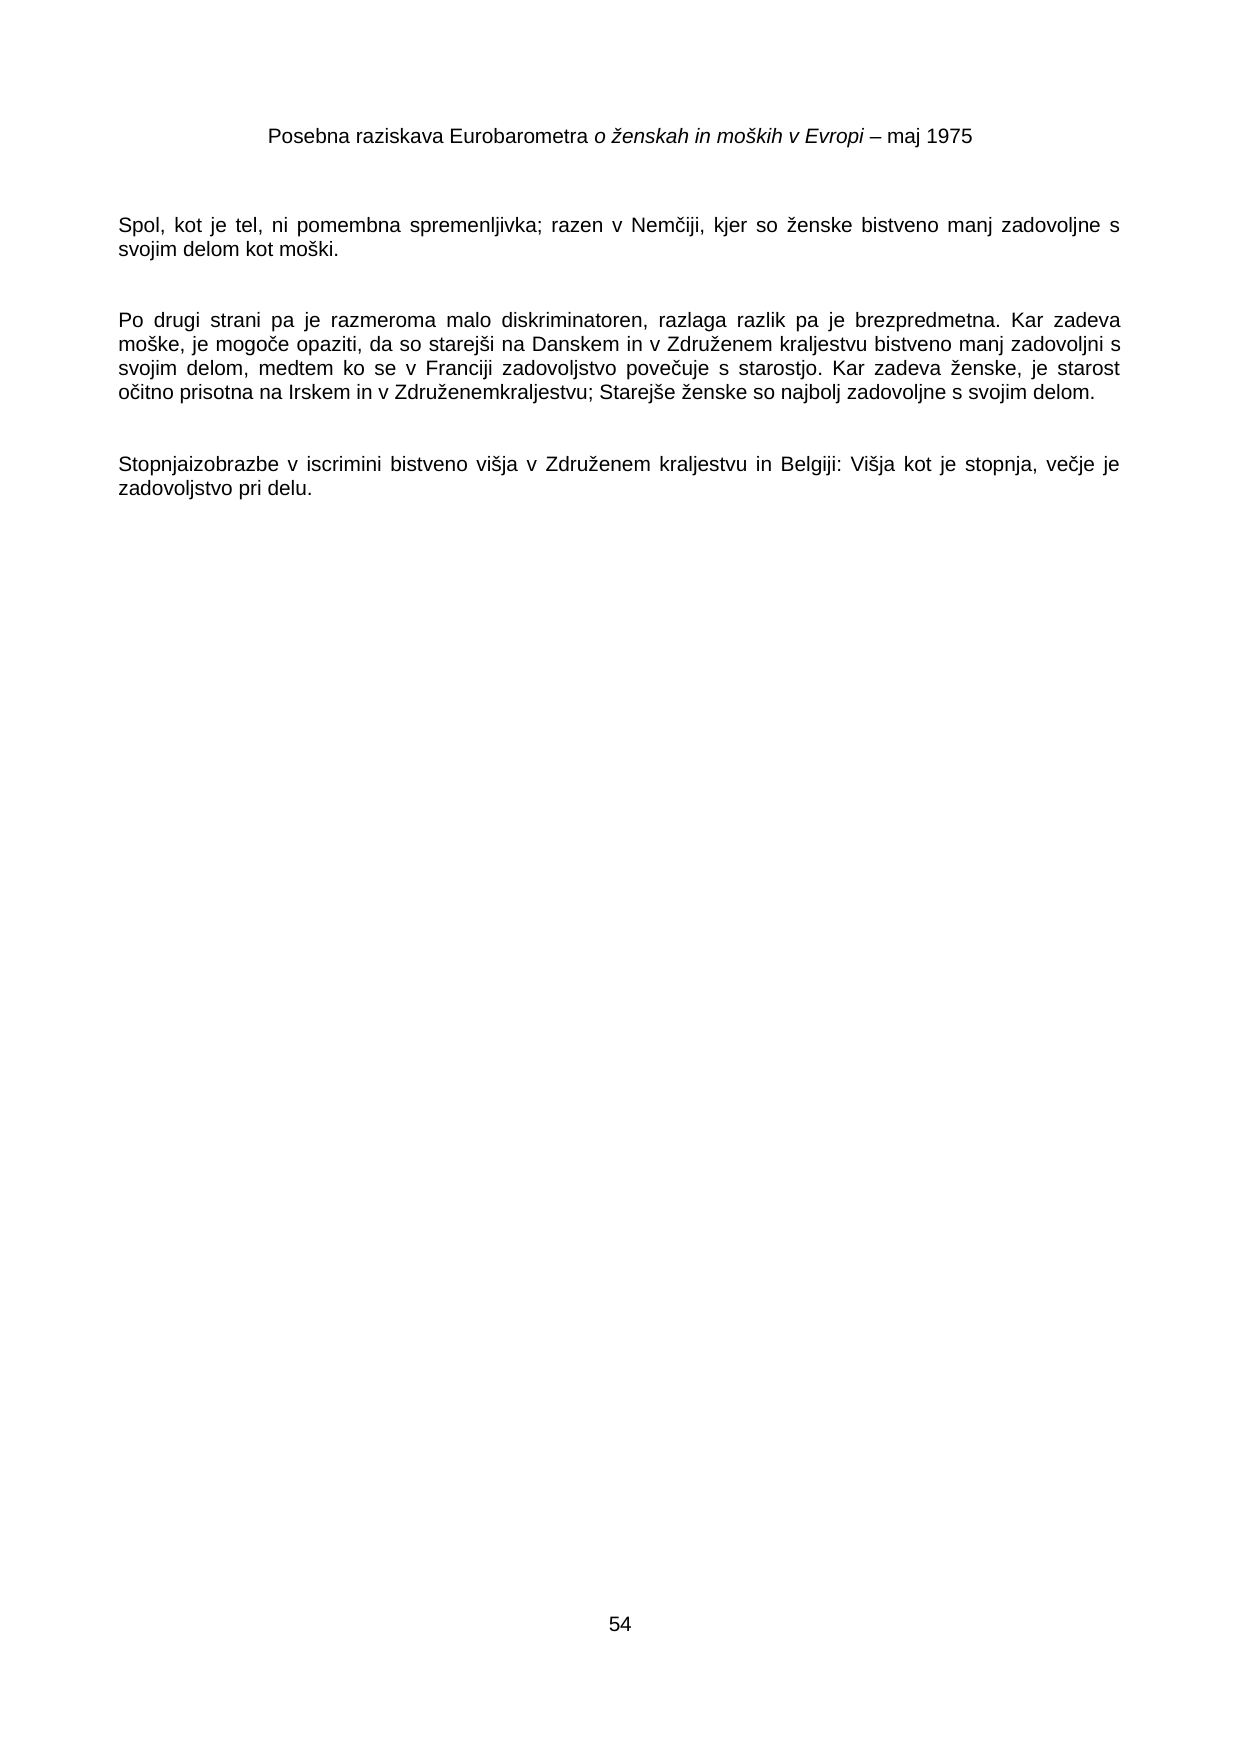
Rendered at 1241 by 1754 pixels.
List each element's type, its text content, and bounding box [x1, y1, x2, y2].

text Stopnjaizobrazbe v iscrimini bistveno višja v Združenem kraljestvu in Belgiji: Višja kot je stopnja, večje je zadovoljstvo pri delu. [118, 451, 1122, 499]
text Spol, kot je tel, ni pomembna spremenljivka; razen v Nemčiji, kjer so ženske bistveno manj zadovoljne s svojim delom kot moški. [118, 213, 1122, 261]
text Po drugi strani pa je razmeroma malo diskriminatoren, razlaga razlik pa je brezpredmetna. Kar zadeva moške, je mogoče opaziti, da so starejši na Danskem in v Združenem kraljestvu bistveno manj zadovoljni s svojim delom, medtem ko se v Franciji zadovoljstvo povečuje s starostjo. Kar zadeva ženske, je starost očitno prisotna na Irskem in v Združenemkraljestvu; Starejše ženske so najbolj zadovoljne s svojim delom. [118, 308, 1122, 404]
